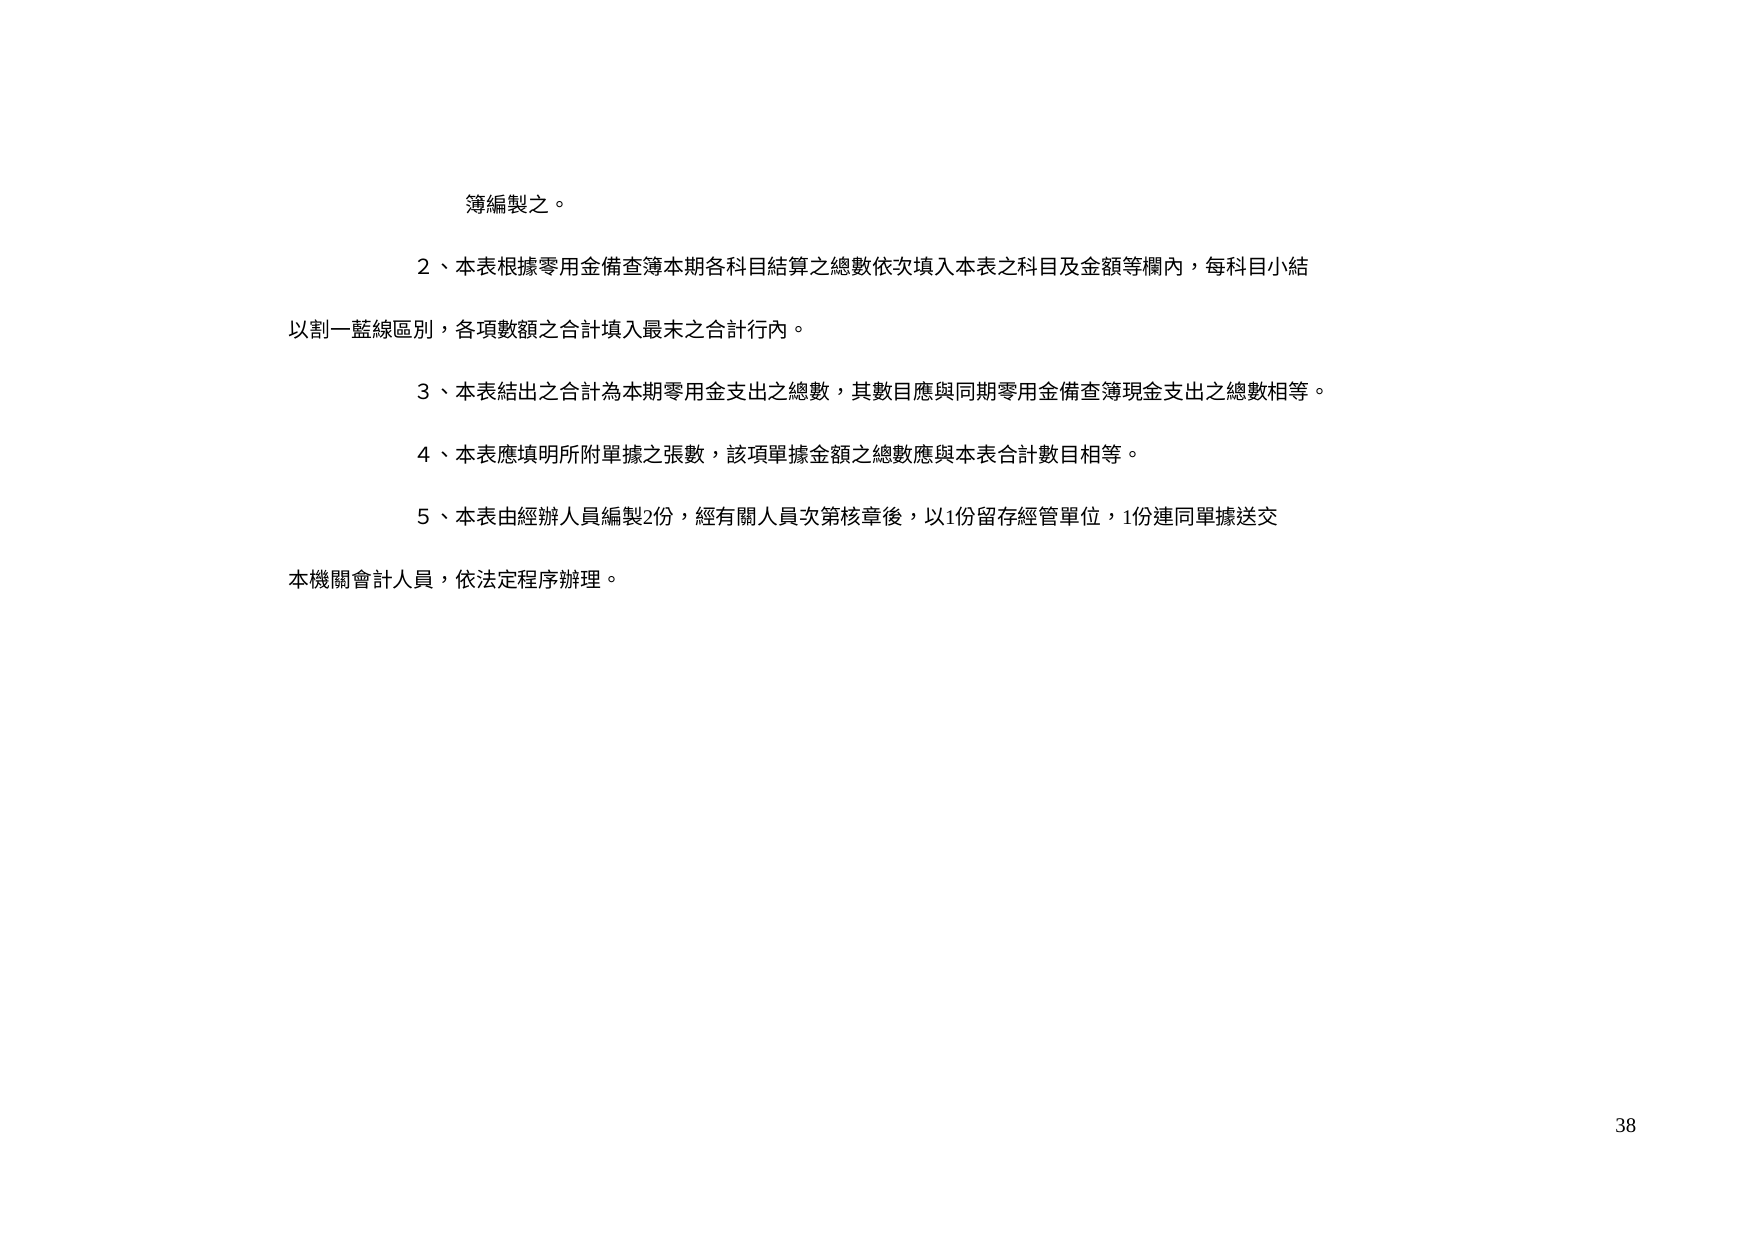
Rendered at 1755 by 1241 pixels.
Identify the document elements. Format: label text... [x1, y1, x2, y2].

subtitle ５、本表由經辦人員編製2份，經有關人員次第核章後，以1份留存經管單位，1份連同單據送交 [122, 474, 1632, 537]
subtitle ３、本表結出之合計為本期零用金支出之總數，其數目應與同期零用金備查簿現金支出之總數相等。 [122, 349, 1632, 412]
subtitle ４、本表應填明所附單據之張數，該項單據金額之總數應與本表合計數目相等。 [122, 412, 1632, 474]
text 簿編製之。 [122, 162, 1420, 224]
text 以割一藍線區別，各項數額之合計填入最末之合計行內。 [122, 287, 1632, 349]
text 本機關會計人員，依法定程序辦理。 [122, 537, 1632, 599]
subtitle ２、本表根據零用金備查簿本期各科目結算之總數依次填入本表之科目及金額等欄內，每科目小結 [122, 224, 1632, 287]
